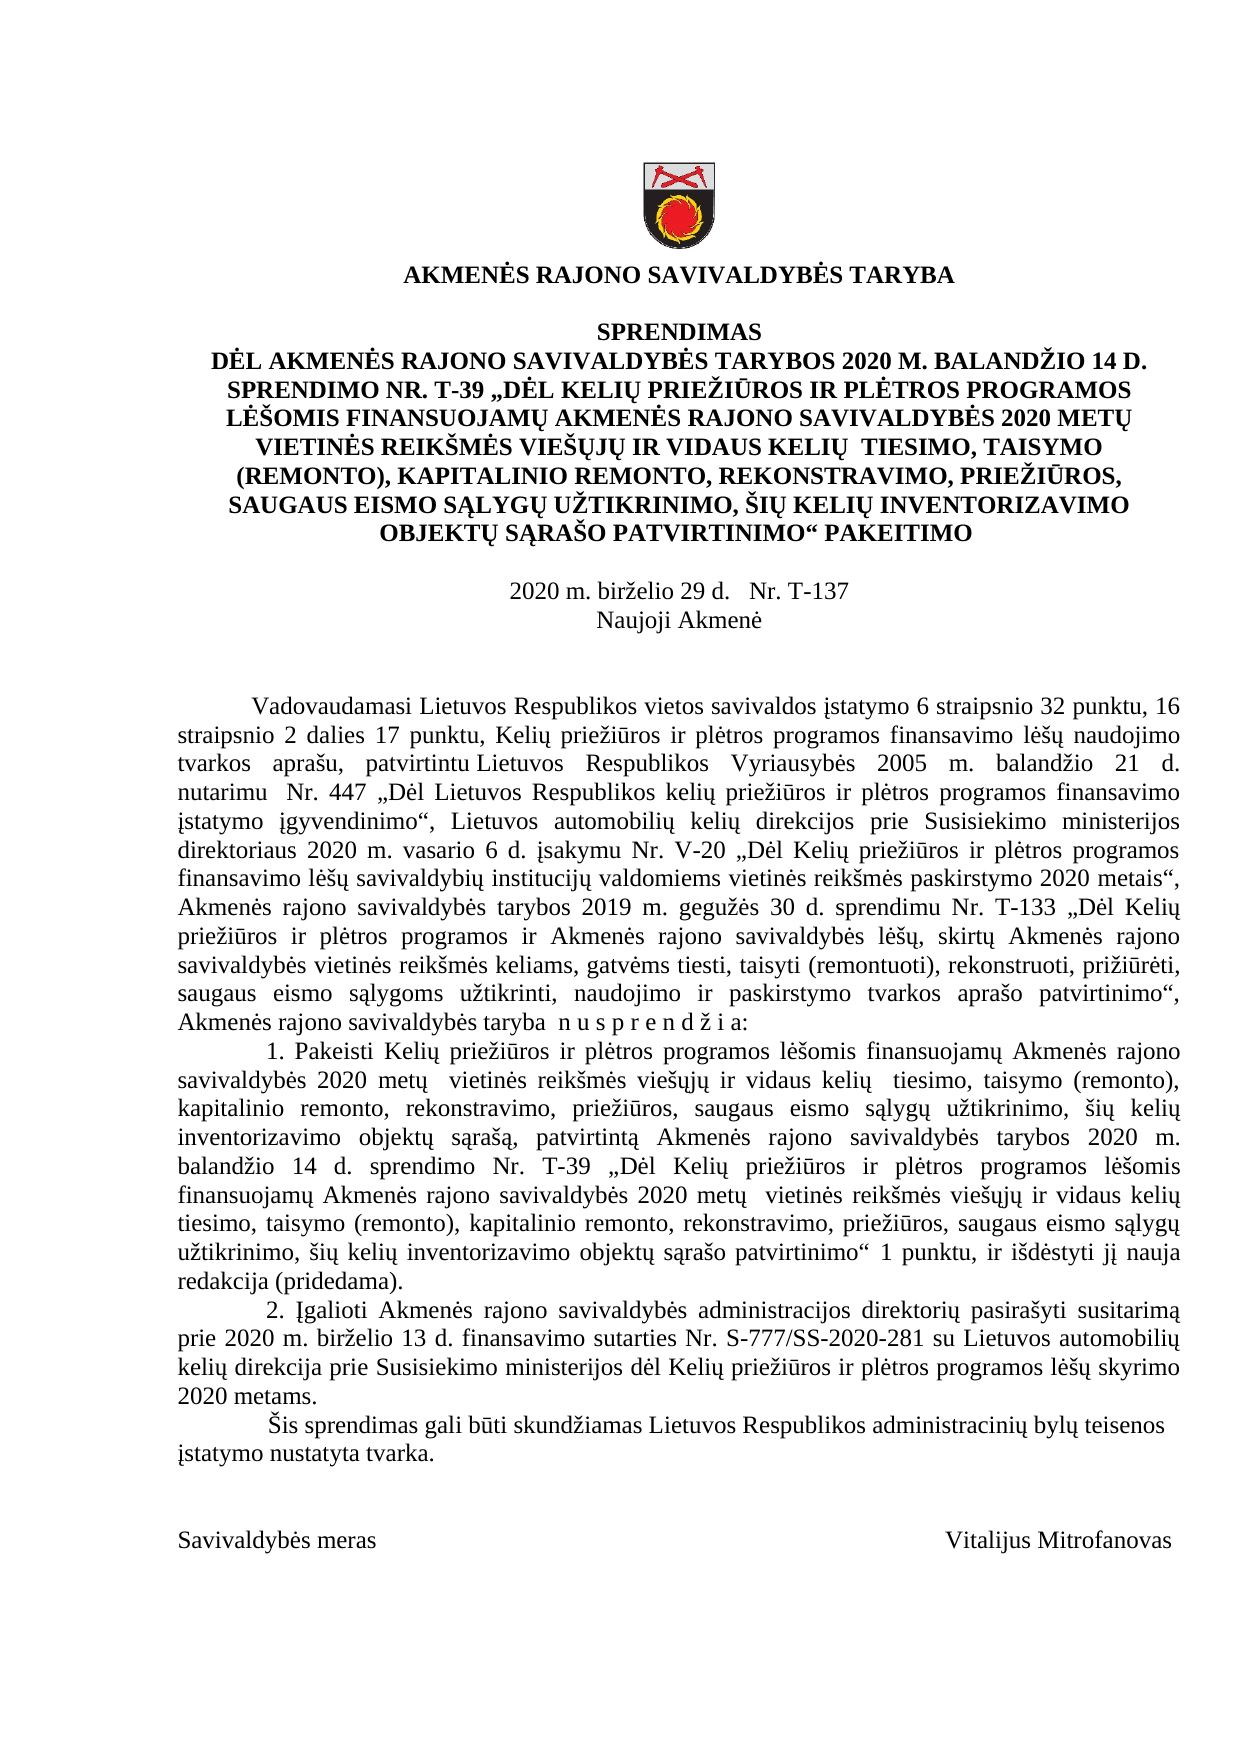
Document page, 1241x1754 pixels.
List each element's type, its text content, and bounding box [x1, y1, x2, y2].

text Naujoji Akmenė [177, 605, 1181, 633]
text DĖL AKMENĖS RAJONO SAVIVALDYBĖS TARYBOS 2020 M. BALANDŽIO 14 D. SPRENDIMO NR. T-39 „DĖL KELIŲ PRIEŽIŪROS IR PLĖTROS PROGRAMOS LĖŠOMIS FINANSUOJAMŲ AKMENĖS RAJONO SAVIVALDYBĖS 2020 METŲ VIETINĖS REIKŠMĖS VIEŠŲJŲ IR VIDAUS KELIŲ TIESIMO, TAISYMO (REMONTO), KAPITALINIO REMONTO, REKONSTRAVIMO, PRIEŽIŪROS, SAUGAUS EISMO SĄLYGŲ UŽTIKRINIMO, ŠIŲ KELIŲ INVENTORIZAVIMO OBJEKTŲ SĄRAŠO PATVIRTINIMO“ PAKEITIMO [177, 346, 1181, 547]
text 1. Pakeisti Kelių priežiūros ir plėtros programos lėšomis finansuojamų Akmenės rajono savivaldybės 2020 metų vietinės reikšmės viešųjų ir vidaus kelių tiesimo, taisymo (remonto), kapitalinio remonto, rekonstravimo, priežiūros, saugaus eismo sąlygų užtikrinimo, šių kelių inventorizavimo objektų sąrašą, patvirtintą Akmenės rajono savivaldybės tarybos 2020 m. balandžio 14 d. sprendimo Nr. T-39 „Dėl Kelių priežiūros ir plėtros programos lėšomis finansuojamų Akmenės rajono savivaldybės 2020 metų vietinės reikšmės viešųjų ir vidaus kelių tiesimo, taisymo (remonto), kapitalinio remonto, rekonstravimo, priežiūros, saugaus eismo sąlygų užtikrinimo, šių kelių inventorizavimo objektų sąrašo patvirtinimo“ 1 punktu, ir išdėstyti jį nauja redakcija (pridedama). [177, 1036, 1181, 1295]
text Šis sprendimas gali būti skundžiamas Lietuvos Respublikos administracinių bylų teisenos įstatymo nustatyta tvarka. [177, 1410, 1181, 1467]
text AKMENĖS RAJONO SAVIVALDYBĖS TARYBA [177, 260, 1181, 288]
text 2020 m. birželio 29 d. Nr. T-137 [177, 576, 1181, 605]
text SPRENDIMAS [177, 317, 1181, 346]
text 2. Įgalioti Akmenės rajono savivaldybės administracijos direktorių pasirašyti susitarimą prie 2020 m. birželio 13 d. finansavimo sutarties Nr. S-777/SS-2020-281 su Lietuvos automobilių kelių direkcija prie Susisiekimo ministerijos dėl Kelių priežiūros ir plėtros programos lėšų skyrimo 2020 metams. [177, 1295, 1181, 1410]
text Vadovaudamasi Lietuvos Respublikos vietos savivaldos įstatymo 6 straipsnio 32 punktu, 16 straipsnio 2 dalies 17 punktu, Kelių priežiūros ir plėtros programos finansavimo lėšų naudojimo tvarkos aprašu, patvirtintu Lietuvos Respublikos Vyriausybės 2005 m. balandžio 21 d. nutarimu Nr. 447 „Dėl Lietuvos Respublikos kelių priežiūros ir plėtros programos finansavimo įstatymo įgyvendinimo“, Lietuvos automobilių kelių direkcijos prie Susisiekimo ministerijos direktoriaus 2020 m. vasario 6 d. įsakymu Nr. V-20 „Dėl Kelių priežiūros ir plėtros programos finansavimo lėšų savivaldybių institucijų valdomiems vietinės reikšmės paskirstymo 2020 metais“, Akmenės rajono savivaldybės tarybos 2019 m. gegužės 30 d. sprendimu Nr. T-133 „Dėl Kelių priežiūros ir plėtros programos ir Akmenės rajono savivaldybės lėšų, skirtų Akmenės rajono savivaldybės vietinės reikšmės keliams, gatvėms tiesti, taisyti (remontuoti), rekonstruoti, prižiūrėti, saugaus eismo sąlygoms užtikrinti, naudojimo ir paskirstymo tvarkos aprašo patvirtinimo“, Akmenės rajono savivaldybės taryba n u s p r e n d ž i a: [177, 691, 1181, 1036]
text Savivaldybės meras Vitalijus Mitrofanovas [177, 1525, 1181, 1553]
